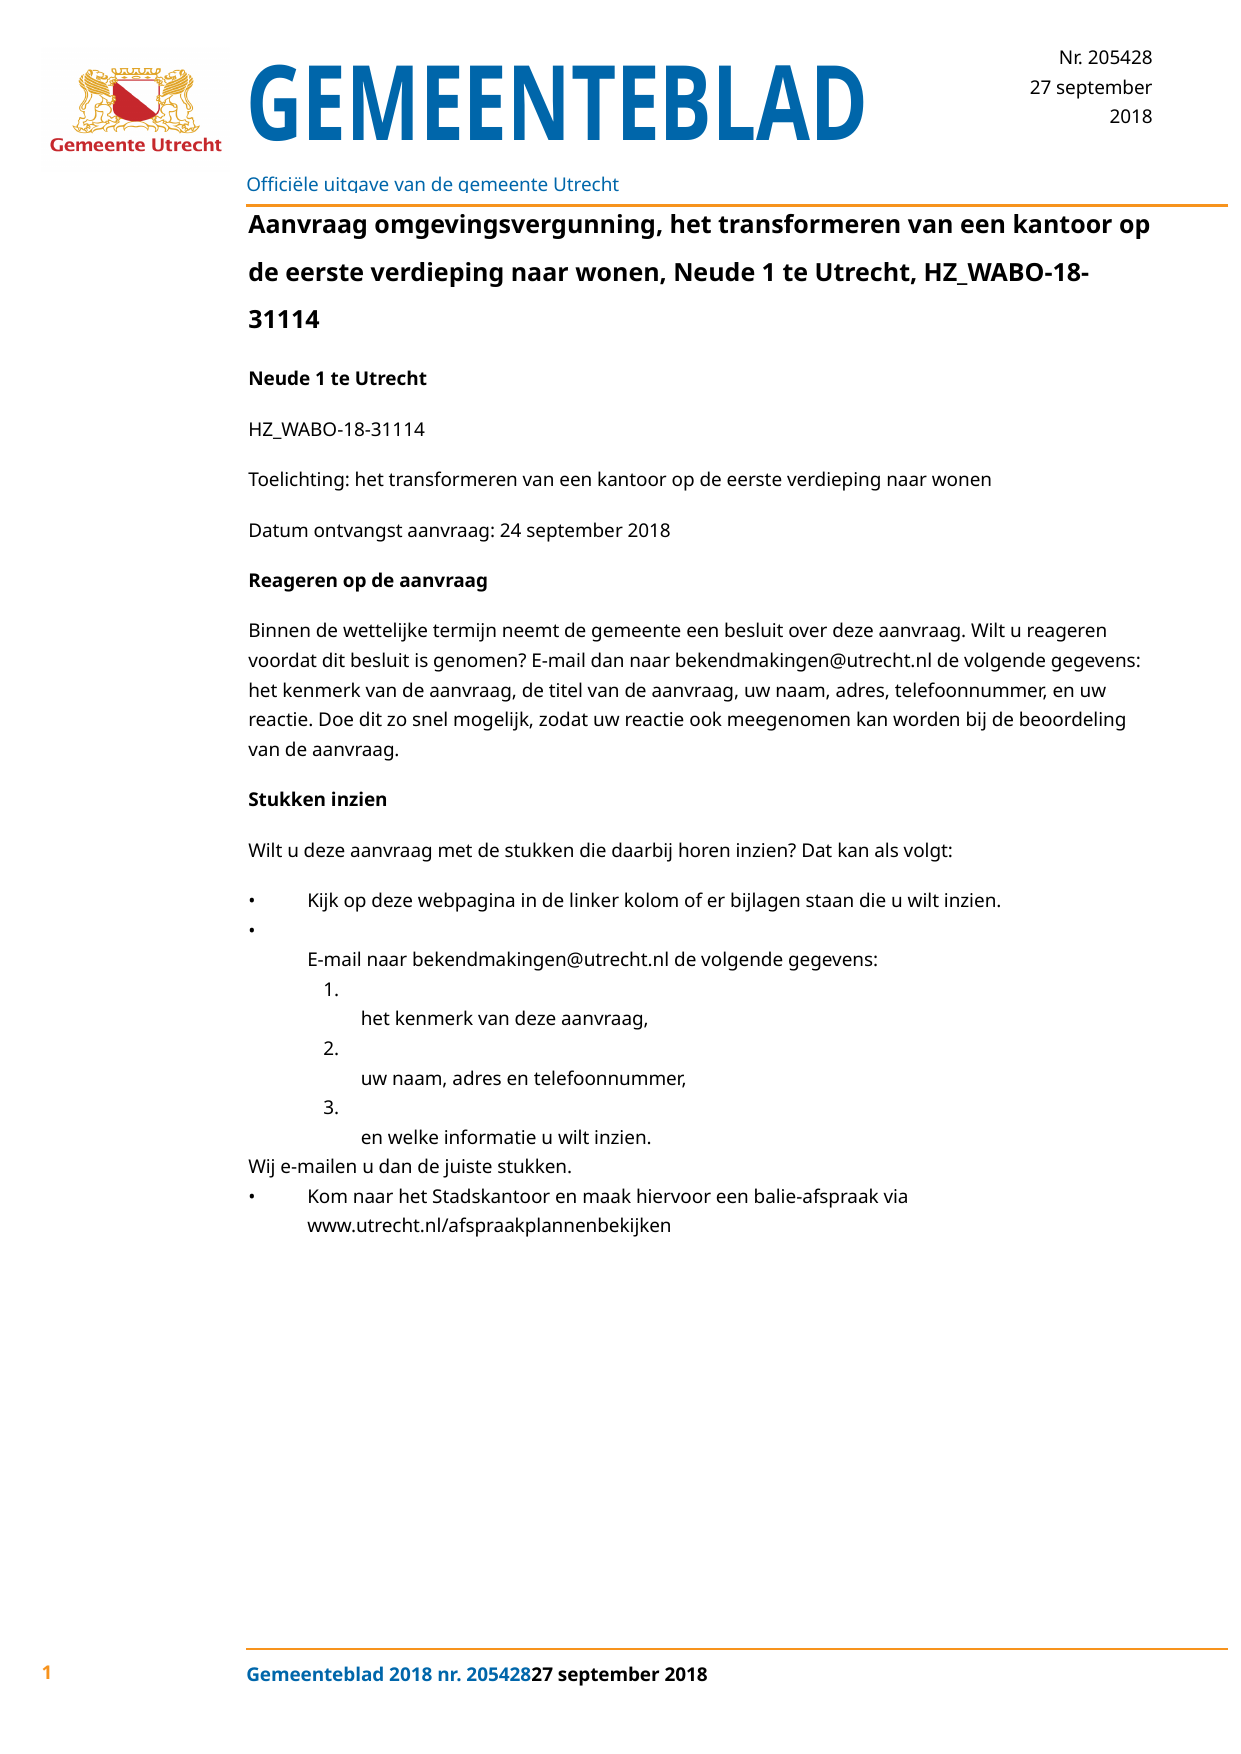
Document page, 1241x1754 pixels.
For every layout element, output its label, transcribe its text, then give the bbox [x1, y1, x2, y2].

list uw naam, adres en telefoonnummer, [323, 1065, 1152, 1090]
text Wij e-mailen u dan de juiste stukken. [248, 1153, 1152, 1179]
list Kom naar het Stadskantoor en maak hiervoor een balie-afspraak via www.utrecht.nl/afspraakplannenbekijken [248, 1183, 1152, 1238]
text Binnen de wettelijke termijn neemt de gemeente een besluit over deze aanvraag. Wilt u reageren voordat dit besluit is genomen? E-mail dan naar bekendmakingen@utrecht.nl de volgende gegevens: het kenmerk van de aanvraag, de titel van de aanvraag, uw naam, adres, telefoonnummer, en uw reactie. Doe dit zo snel mogelijk, zodat uw reactie ook meegenomen kan worden bij de beoordeling van de aanvraag. [248, 618, 1152, 762]
text HZ_WABO-18-31114 [248, 416, 1152, 442]
text Datum ontvangst aanvraag: 24 september 2018 [248, 517, 1152, 542]
text Toelichting: het transformeren van een kantoor op de eerste verdieping naar wonen [248, 466, 1152, 492]
text Neude 1 te Utrecht [248, 366, 1152, 391]
list en welke informatie u wilt inzien. [323, 1124, 1152, 1149]
text Wilt u deze aanvraag met de stukken die daarbij horen inzien? Dat kan als volgt: [248, 837, 1152, 862]
picture [41, 47, 231, 172]
text Stukken inzien [248, 786, 1152, 812]
list Kijk op deze webpagina in de linker kolom of er bijlagen staan die u wilt inzien. [248, 887, 1152, 913]
list het kenmerk van deze aanvraag, [323, 1006, 1152, 1031]
list E-mail naar bekendmakingen@utrecht.nl de volgende gegevens: [248, 946, 1152, 972]
text Aanvraag omgevingsvergunning, het transformeren van een kantoor op de eerste verdieping naar wonen, Neude 1 te Utrecht, HZ_WABO-18-31114 [248, 207, 1152, 336]
text Reageren op de aanvraag [248, 567, 1152, 593]
